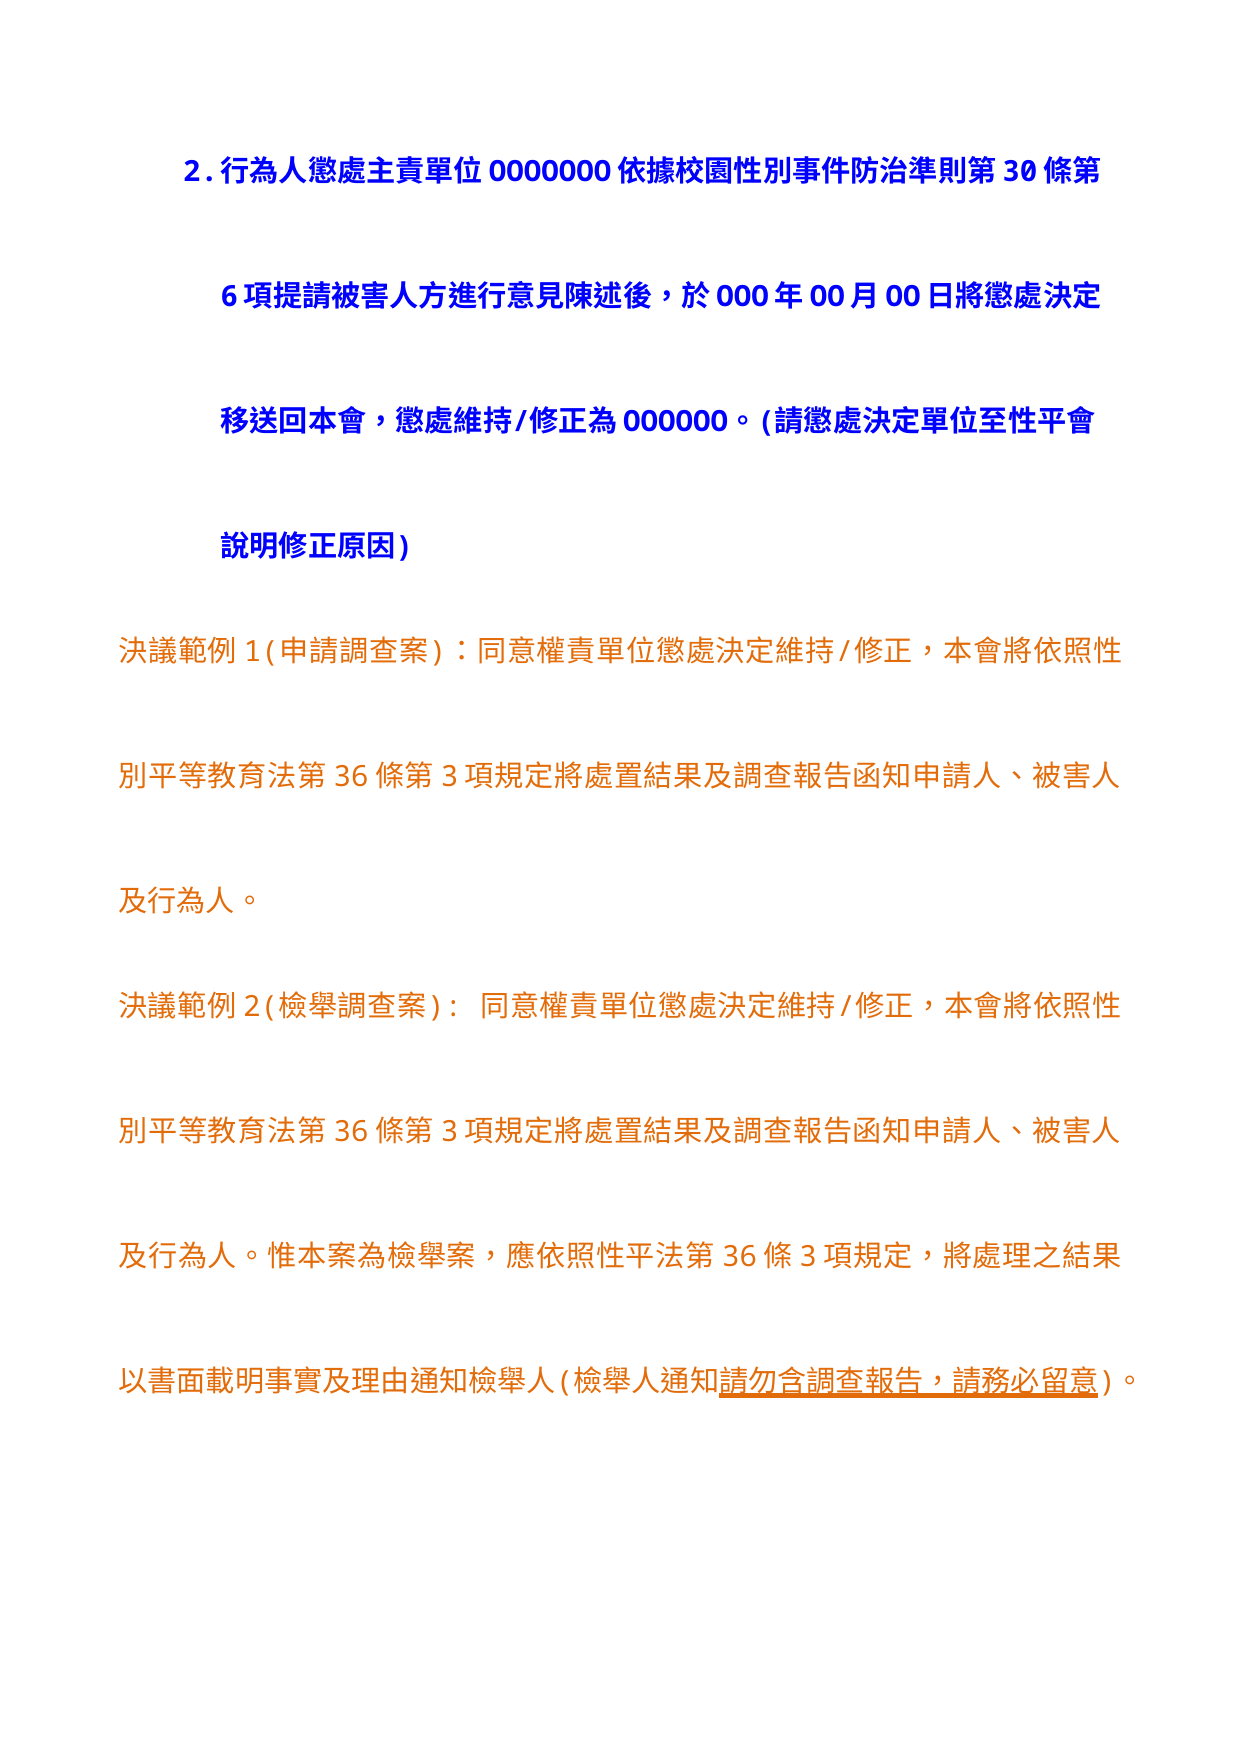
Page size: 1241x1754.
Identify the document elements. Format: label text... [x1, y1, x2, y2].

list 行為人懲處主責單位OOOOOOO依據校園性別事件防治準則第30條第6項提請被害人方進行意見陳述後，於OOO年OO月OO日將懲處決定移送回本會，懲處維持/修正為OOOOOO。(請懲處決定單位至性平會說明修正原因) [183, 127, 1122, 564]
text 決議範例1(申請調查案)：同意權責單位懲處決定維持/修正，本會將依照性別平等教育法第36條第3項規定將處置結果及調查報告函知申請人、被害人及行為人。 [118, 607, 1122, 919]
text 決議範例2(檢舉調查案): 同意權責單位懲處決定維持/修正，本會將依照性別平等教育法第36條第3項規定將處置結果及調查報告函知申請人、被害人及行為人。惟本案為檢舉案，應依照性平法第36條3項規定，將處理之結果，以書面載明事實及理由通知檢舉人(檢舉人通知請勿含調查報告，請務必留意)。 [118, 962, 1122, 1399]
